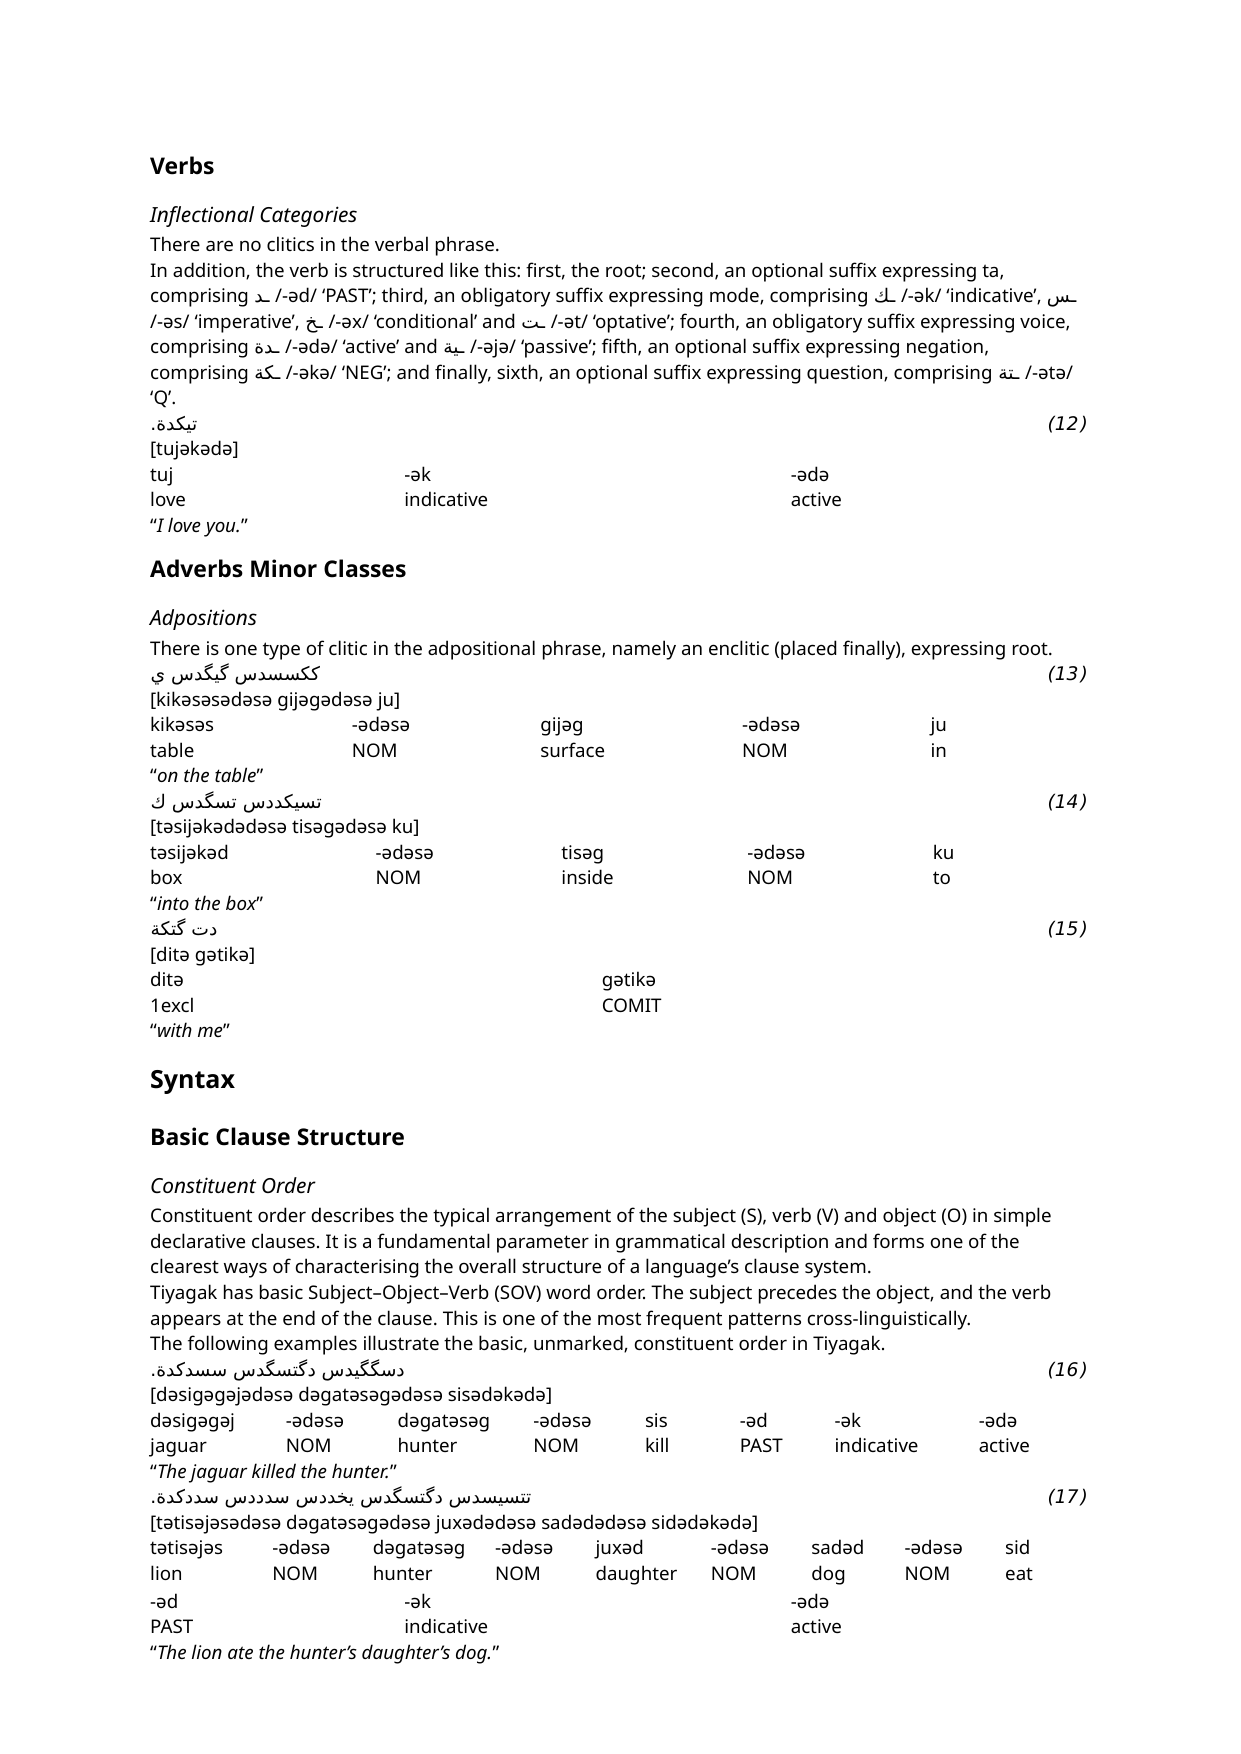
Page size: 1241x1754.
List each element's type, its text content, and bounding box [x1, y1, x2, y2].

table_header tisəɡ [561, 839, 747, 865]
table_header ɡijəɡ [540, 712, 742, 737]
table_header -ədə [791, 1588, 1090, 1614]
text دت گتكة (15) [150, 916, 1090, 941]
table_cell active [979, 1433, 1090, 1458]
table_header -ədəsə [375, 839, 561, 865]
table_cell NOM [286, 1433, 397, 1458]
table_cell kill [645, 1433, 739, 1458]
table_cell box [150, 865, 375, 890]
table_cell NOM [747, 865, 933, 890]
table_cell inside [561, 865, 747, 890]
table_header dəsiɡəɡəj [150, 1407, 286, 1432]
text There is one type of clitic in the adpositional phrase, namely an enclitic (placed finally), expressing root. [150, 635, 1090, 661]
subtitle Inflectional Categories [150, 200, 1090, 228]
table_cell NOM [533, 1433, 645, 1458]
text [kikəsəsədəsə ɡijəɡədəsə ju] [150, 686, 1090, 712]
text [ditə ɡətikə] [150, 941, 1090, 967]
table_cell indicative [834, 1433, 978, 1458]
table_cell NOM [272, 1560, 373, 1586]
table_header juxəd [595, 1535, 711, 1560]
table_cell PAST [740, 1433, 834, 1458]
table_cell hunter [373, 1560, 495, 1586]
text “on the table” [150, 763, 1090, 788]
table_cell in [930, 737, 1090, 763]
subtitle Constituent Order [150, 1171, 1090, 1199]
table_header ku [933, 839, 1090, 865]
table_cell 1excl [150, 992, 602, 1018]
text تتسيسدس دگتسگدس يخددس سدددس سددكدة. (17) [150, 1483, 1090, 1509]
table_header sadəd [811, 1535, 904, 1560]
table_cell surface [540, 737, 742, 763]
table_cell NOM [904, 1560, 1005, 1586]
table_header -ədəsə [352, 712, 540, 737]
table_cell jaguar [150, 1433, 286, 1458]
text “The lion ate the hunter’s daughter’s dog.” [150, 1639, 1090, 1665]
table_cell lion [150, 1560, 272, 1586]
table_cell NOM [742, 737, 930, 763]
text ككسسدس گيگدس ي (13) [150, 661, 1090, 686]
text “with me” [150, 1018, 1090, 1043]
text “The jaguar killed the hunter.” [150, 1458, 1090, 1483]
table_cell hunter [398, 1433, 533, 1458]
table_header -ədəsə [747, 839, 933, 865]
subtitle Verbs [150, 150, 1090, 181]
table_cell NOM [495, 1560, 595, 1586]
table_cell indicative [404, 487, 791, 512]
table_cell table [150, 737, 352, 763]
text There are no clitics in the verbal phrase. [150, 232, 1090, 257]
text تسيكددس تسگدس ك (14) [150, 788, 1090, 814]
table_cell COMIT [602, 992, 1090, 1018]
table_header -ədəsə [533, 1407, 645, 1432]
text “I love you.” [150, 512, 1090, 538]
text The following examples illustrate the basic, unmarked, constituent order in Tiyagak. [150, 1330, 1090, 1356]
table_header -ək [404, 1588, 791, 1614]
subtitle Adpositions [150, 603, 1090, 632]
table_header tuj [150, 461, 404, 487]
table_cell to [933, 865, 1090, 890]
table_header -ədəsə [272, 1535, 373, 1560]
text [tujəkədə] [150, 436, 1090, 461]
text Tiyagak has basic Subject–Object–Verb (SOV) word order. The subject precedes the object, and the verb appears at the end of the clause. This is one of the most frequent patterns cross-linguistically. [150, 1279, 1090, 1330]
table_header -əd [150, 1588, 404, 1614]
text [təsijəkədədəsə tisəɡədəsə ku] [150, 814, 1090, 839]
table_cell NOM [352, 737, 540, 763]
subtitle Syntax [150, 1062, 1090, 1096]
table_header dəɡatəsəɡ [373, 1535, 495, 1560]
table_cell NOM [711, 1560, 811, 1586]
table_cell indicative [404, 1614, 791, 1639]
table_header -ədəsə [742, 712, 930, 737]
table_header dəɡatəsəɡ [398, 1407, 533, 1432]
subtitle Basic Clause Structure [150, 1121, 1090, 1152]
table_header -ədəsə [495, 1535, 595, 1560]
table_header -ədəsə [711, 1535, 811, 1560]
table_header -ək [834, 1407, 978, 1432]
text [dəsiɡəɡəjədəsə dəɡatəsəɡədəsə sisədəkədə] [150, 1381, 1090, 1407]
table_cell daughter [595, 1560, 711, 1586]
table_header sis [645, 1407, 739, 1432]
table_cell love [150, 487, 404, 512]
table_header tətisəjəs [150, 1535, 272, 1560]
table_header kikəsəs [150, 712, 352, 737]
table_header -ək [404, 461, 791, 487]
table_header -ədəsə [286, 1407, 397, 1432]
table_header -ədəsə [904, 1535, 1005, 1560]
table_header ju [930, 712, 1090, 737]
subtitle Adverbs Minor Classes [150, 553, 1090, 585]
table_header -əd [740, 1407, 834, 1432]
text [tətisəjəsədəsə dəɡatəsəɡədəsə juxədədəsə sadədədəsə sidədəkədə] [150, 1509, 1090, 1534]
table_cell NOM [375, 865, 561, 890]
text “into the box” [150, 890, 1090, 916]
table_cell active [791, 1614, 1090, 1639]
table_header sid [1005, 1535, 1090, 1560]
table_header -ədə [791, 461, 1090, 487]
table_header ɡətikə [602, 967, 1090, 992]
text In addition, the verb is structured like this: first, the root; second, an optional suffix expressing ta, comprising ـد /-əd/ ‘PAST’; third, an obligatory suffix expressing mode, comprising ـك /-ək/ ‘indicative’, ـس /-əs/ ‘imperative’, ـخ /-əx/ ‘conditional’ and ـت /-ət/ ‘optative’; fourth, an obligatory suffix expressing voice, comprising ـدة /-ədə/ ‘active’ and ـية /-əjə/ ‘passive’; fifth, an optional suffix expressing negation, comprising ـكة /-əkə/ ‘NEG’; and finally, sixth, an optional suffix expressing question, comprising ـتة /-ətə/ ‘Q’. [150, 257, 1090, 410]
text تيكدة. (12) [150, 410, 1090, 436]
table_cell dog [811, 1560, 904, 1586]
table_cell active [791, 487, 1090, 512]
table_cell eat [1005, 1560, 1090, 1586]
table_cell PAST [150, 1614, 404, 1639]
text دسگگيدس دگتسگدس سسدكدة. (16) [150, 1356, 1090, 1381]
table_header ditə [150, 967, 602, 992]
table_header -ədə [979, 1407, 1090, 1432]
text Constituent order describes the typical arrangement of the subject (S), verb (V) and object (O) in simple declarative clauses. It is a fundamental parameter in grammatical description and forms one of the clearest ways of characterising the overall structure of a language’s clause system. [150, 1203, 1090, 1279]
table_header təsijəkəd [150, 839, 375, 865]
